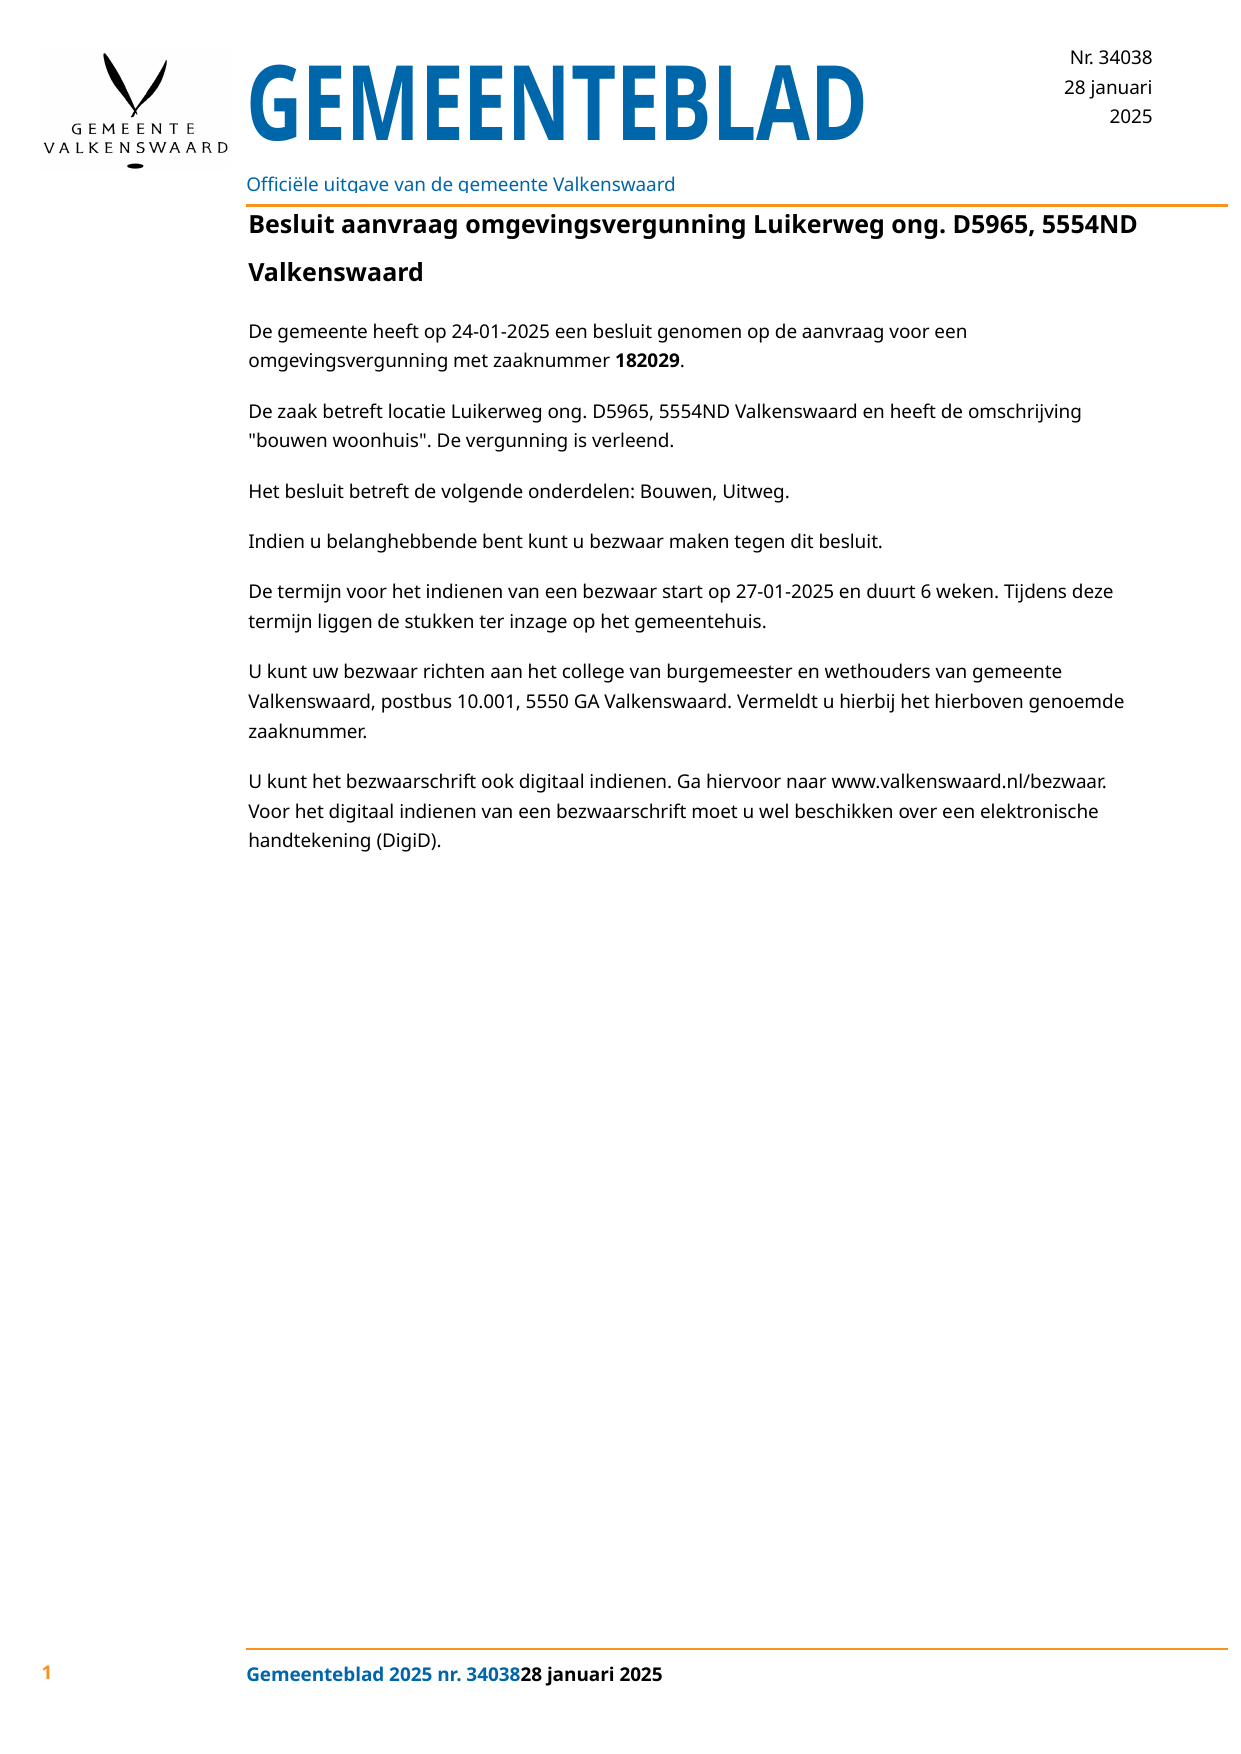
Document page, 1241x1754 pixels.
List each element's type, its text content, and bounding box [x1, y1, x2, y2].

text U kunt uw bezwaar richten aan het college van burgemeester en wethouders van gemeente Valkenswaard, postbus 10.001, 5550 GA Valkenswaard. Vermeldt u hierbij het hierboven genoemde zaaknummer. [248, 659, 1152, 744]
text Het besluit betreft de volgende onderdelen: Bouwen, Uitweg. [248, 478, 1152, 504]
text De gemeente heeft op 24-01-2025 een besluit genomen op de aanvraag voor een omgevingsvergunning met zaaknummer 182029. [248, 318, 1152, 373]
text Besluit aanvraag omgevingsvergunning Luikerweg ong. D5965, 5554ND Valkenswaard [248, 207, 1152, 288]
picture [41, 47, 231, 172]
text U kunt het bezwaarschrift ook digitaal indienen. Ga hiervoor naar www.valkenswaard.nl/bezwaar. Voor het digitaal indienen van een bezwaarschrift moet u wel beschikken over een elektronische handtekening (DigiD). [248, 768, 1152, 853]
text De termijn voor het indienen van een bezwaar start op 27-01-2025 en duurt 6 weken. Tijdens deze termijn liggen de stukken ter inzage op het gemeentehuis. [248, 579, 1152, 634]
text De zaak betreft locatie Luikerweg ong. D5965, 5554ND Valkenswaard en heeft de omschrijving "bouwen woonhuis". De vergunning is verleend. [248, 398, 1152, 453]
text Indien u belanghebbende bent kunt u bezwaar maken tegen dit besluit. [248, 528, 1152, 554]
